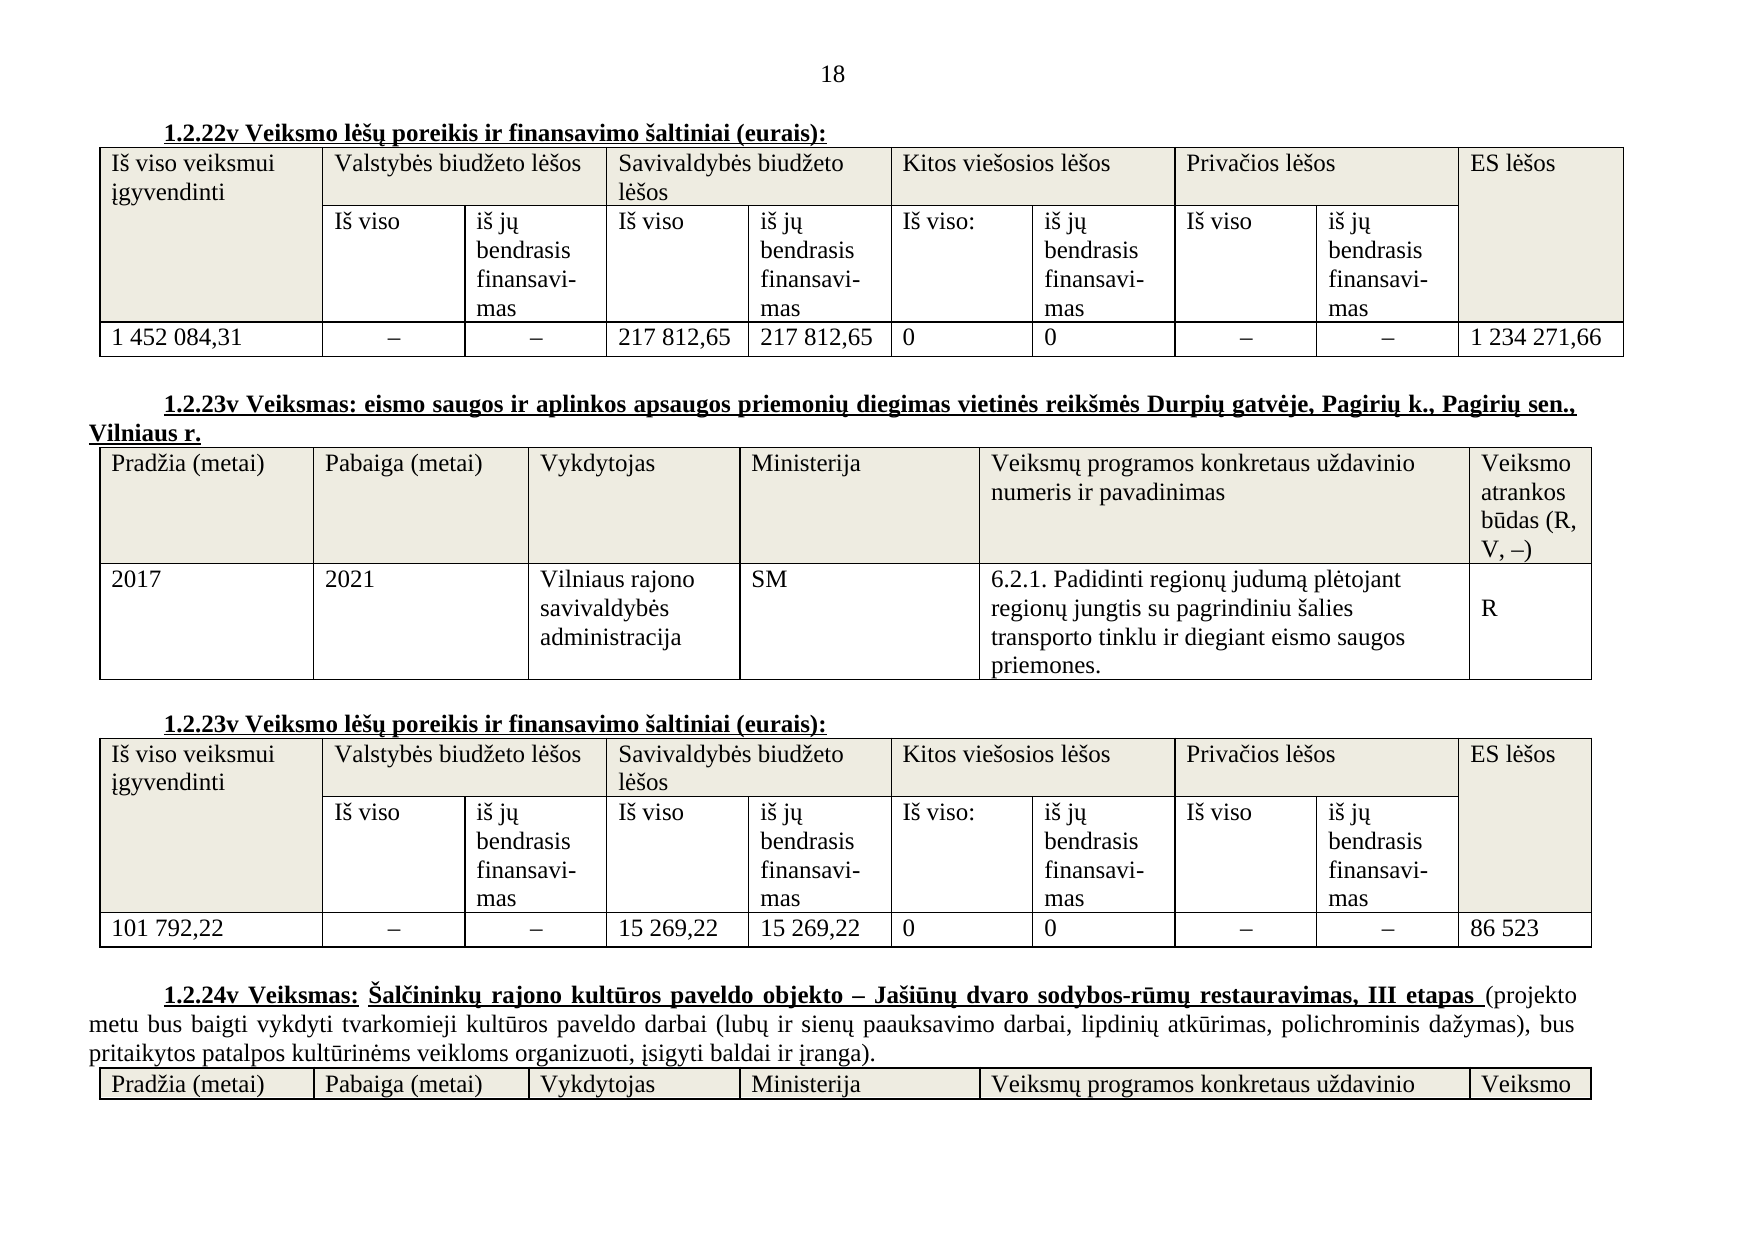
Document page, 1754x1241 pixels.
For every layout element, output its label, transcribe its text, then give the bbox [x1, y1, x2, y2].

table_cell – [323, 323, 464, 356]
table_header Valstybės biudžeto lėšos [323, 739, 606, 796]
table_header Veiksmų programos konkretaus uždavinio numeris ir pavadinimas [980, 448, 1469, 563]
table_cell 1 234 271,66 [1459, 323, 1623, 356]
table_cell 217 812,65 [607, 323, 748, 356]
table_cell Iš viso: [892, 797, 1032, 912]
table_header Iš viso veiksmui įgyvendinti [101, 148, 322, 321]
table_header ES lėšos [1459, 148, 1623, 321]
table_header Iš viso veiksmui įgyvendinti [101, 739, 322, 912]
table_cell iš jų bendrasis finansavi- mas [1033, 797, 1174, 912]
table_header ES lėšos [1459, 739, 1591, 912]
table_header Kitos viešosios lėšos [892, 148, 1174, 205]
table_cell 1 452 084,31 [101, 323, 322, 356]
table_cell iš jų bendrasis finansavi- mas [1317, 797, 1458, 912]
table_cell 101 792,22 [101, 913, 322, 946]
text 1.2.23v Veiksmas: eismo saugos ir aplinkos apsaugos priemonių diegimas vietinės reikšmės Durpių gatvėje, Pagirių k., Pagirių sen., Vilniaus r. [89, 389, 1577, 447]
table_cell Vilniaus rajono savivaldybės administracija [529, 564, 739, 679]
table_cell R [1470, 564, 1591, 679]
table_header Pradžia (metai) [101, 1069, 313, 1097]
table_cell 217 812,65 [749, 323, 891, 356]
table_cell – [1176, 323, 1316, 356]
table_cell 6.2.1. Padidinti regionų judumą plėtojant regionų jungtis su pagrindiniu šalies transporto tinklu ir diegiant eismo saugos priemones. [980, 564, 1469, 679]
table_header Kitos viešosios lėšos [892, 739, 1174, 796]
text 1.2.22v Veiksmo lėšų poreikis ir finansavimo šaltiniai (eurais): [89, 118, 1577, 147]
table_cell iš jų bendrasis finansavi- mas [749, 797, 891, 912]
table_header Pabaiga (metai) [315, 1069, 528, 1097]
table_header Valstybės biudžeto lėšos [323, 148, 606, 205]
table_cell Iš viso [323, 206, 464, 321]
table_cell 0 [892, 323, 1032, 356]
table_cell – [1317, 323, 1458, 356]
table_cell – [466, 323, 606, 356]
table_cell – [1176, 913, 1316, 946]
table_cell Iš viso: [892, 206, 1032, 321]
table_header Privačios lėšos [1176, 148, 1458, 205]
table_cell iš jų bendrasis finansavi- mas [466, 206, 606, 321]
table_header Ministerija [741, 1069, 979, 1097]
table_header Vykdytojas [530, 1069, 739, 1097]
table_header Ministerija [741, 448, 979, 563]
table_header Veiksmo atrankos būdas (R, V, –) [1470, 448, 1591, 563]
text 1.2.23v Veiksmo lėšų poreikis ir finansavimo šaltiniai (eurais): [89, 709, 1577, 738]
table_cell 2017 [101, 564, 313, 679]
table_header Savivaldybės biudžeto lėšos [607, 739, 891, 796]
table_cell SM [741, 564, 979, 679]
table_header Privačios lėšos [1176, 739, 1458, 796]
table_cell Iš viso [1176, 206, 1316, 321]
table_cell – [1317, 913, 1458, 946]
table_header Veiksmų programos konkretaus uždavinio [981, 1069, 1469, 1097]
table_cell 86 523 [1459, 913, 1591, 946]
text 1.2.24v Veiksmas: Šalčininkų rajono kultūros paveldo objekto – Jašiūnų dvaro sodybos-rūmų restauravimas, III etapas (projekto metu bus baigti vykdyti tvarkomieji kultūros paveldo darbai (lubų ir sienų paauksavimo darbai, lipdinių atkūrimas, polichrominis dažymas), bus pritaikytos patalpos kultūrinėms veikloms organizuoti, įsigyti baldai ir įranga). [89, 980, 1577, 1067]
table_cell 2021 [314, 564, 528, 679]
table_cell Iš viso [323, 797, 464, 912]
table_cell Iš viso [607, 797, 748, 912]
table_header Pabaiga (metai) [314, 448, 528, 563]
table_cell iš jų bendrasis finansavi- mas [466, 797, 606, 912]
table_header Savivaldybės biudžeto lėšos [607, 148, 891, 205]
table_header Veiksmo [1471, 1069, 1590, 1097]
table_header Vykdytojas [529, 448, 739, 563]
table_cell 15 269,22 [607, 913, 748, 946]
table_cell Iš viso [607, 206, 748, 321]
table_cell – [323, 913, 464, 946]
table_cell Iš viso [1176, 797, 1316, 912]
table_cell 0 [1033, 913, 1174, 946]
table_cell 0 [1033, 323, 1174, 356]
table_cell 15 269,22 [749, 913, 891, 946]
table_header Pradžia (metai) [101, 448, 313, 563]
table_cell 0 [892, 913, 1032, 946]
table_cell – [466, 913, 606, 946]
table_cell iš jų bendrasis finansavi- mas [749, 206, 891, 321]
table_cell iš jų bendrasis finansavi- mas [1033, 206, 1174, 321]
table_cell iš jų bendrasis finansavi- mas [1317, 206, 1458, 321]
